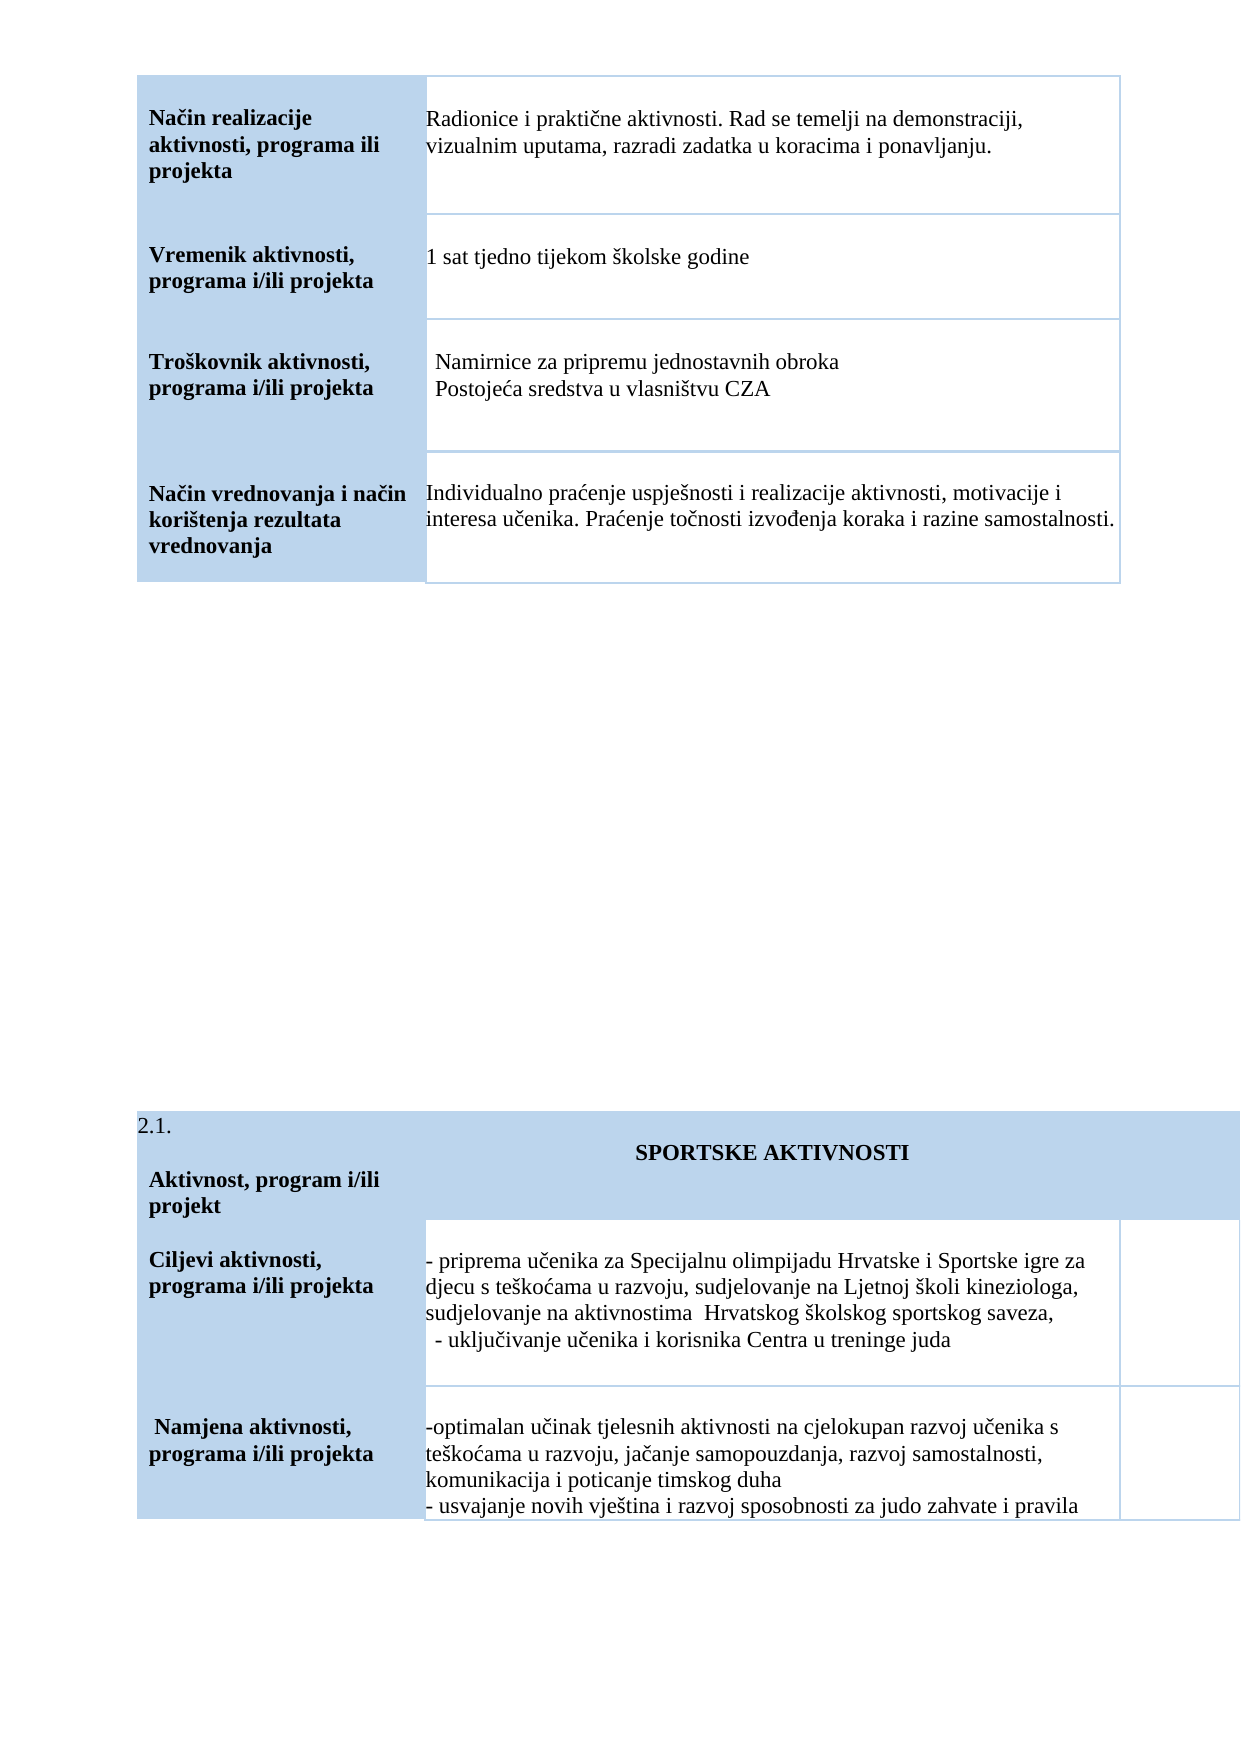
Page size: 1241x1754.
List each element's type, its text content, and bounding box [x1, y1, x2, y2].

table_cell Vremenik aktivnosti, programa i/ili projekta [137, 213, 425, 318]
table_cell -optimalan učinak tjelesnih aktivnosti na cjelokupan razvoj učenika s teškoćama u razvoju, jačanje samopouzdanja, razvoj samostalnosti, komunikacija i poticanje timskog duha - usvajanje novih vještina i razvoj sposobnosti za judo zahvate i pravila [426, 1387, 1119, 1519]
table_header SPORTSKE AKTIVNOSTI [425, 1111, 1120, 1220]
table_cell Način realizacije aktivnosti, programa ili projekta [137, 75, 425, 213]
table_header 2.1. Aktivnost, program i/ili projekt [137, 1111, 425, 1220]
table_cell - priprema učenika za Specijalnu olimpijadu Hrvatske i Sportske igre za djecu s teškoćama u razvoju, sudjelovanje na Ljetnoj školi kineziologa, sudjelovanje na aktivnostima Hrvatskog školskog sportskog saveza, - uključivanje učenika i korisnika Centra u treninge juda [426, 1220, 1119, 1385]
table_cell [1121, 1387, 1239, 1519]
table_cell Ciljevi aktivnosti, programa i/ili projekta [137, 1220, 424, 1385]
table_cell Način vrednovanja i način korištenja rezultata vrednovanja [137, 450, 425, 582]
table_cell Individualno praćenje uspješnosti i realizacije aktivnosti, motivacije i interesa učenika. Praćenje točnosti izvođenja koraka i razine samostalnosti. [427, 453, 1119, 582]
table_header [1120, 1111, 1240, 1220]
table_cell [1121, 1220, 1239, 1385]
table_cell Namirnice za pripremu jednostavnih obroka Postojeća sredstva u vlasništvu CZA [427, 320, 1119, 450]
table_cell Namjena aktivnosti, programa i/ili projekta [137, 1385, 424, 1519]
table_cell 1 sat tjedno tijekom školske godine [427, 215, 1119, 318]
table_cell Troškovnik aktivnosti, programa i/ili projekta [137, 318, 425, 450]
table_cell Radionice i praktične aktivnosti. Rad se temelji na demonstraciji, vizualnim uputama, razradi zadatka u koracima i ponavljanju. [427, 77, 1119, 213]
